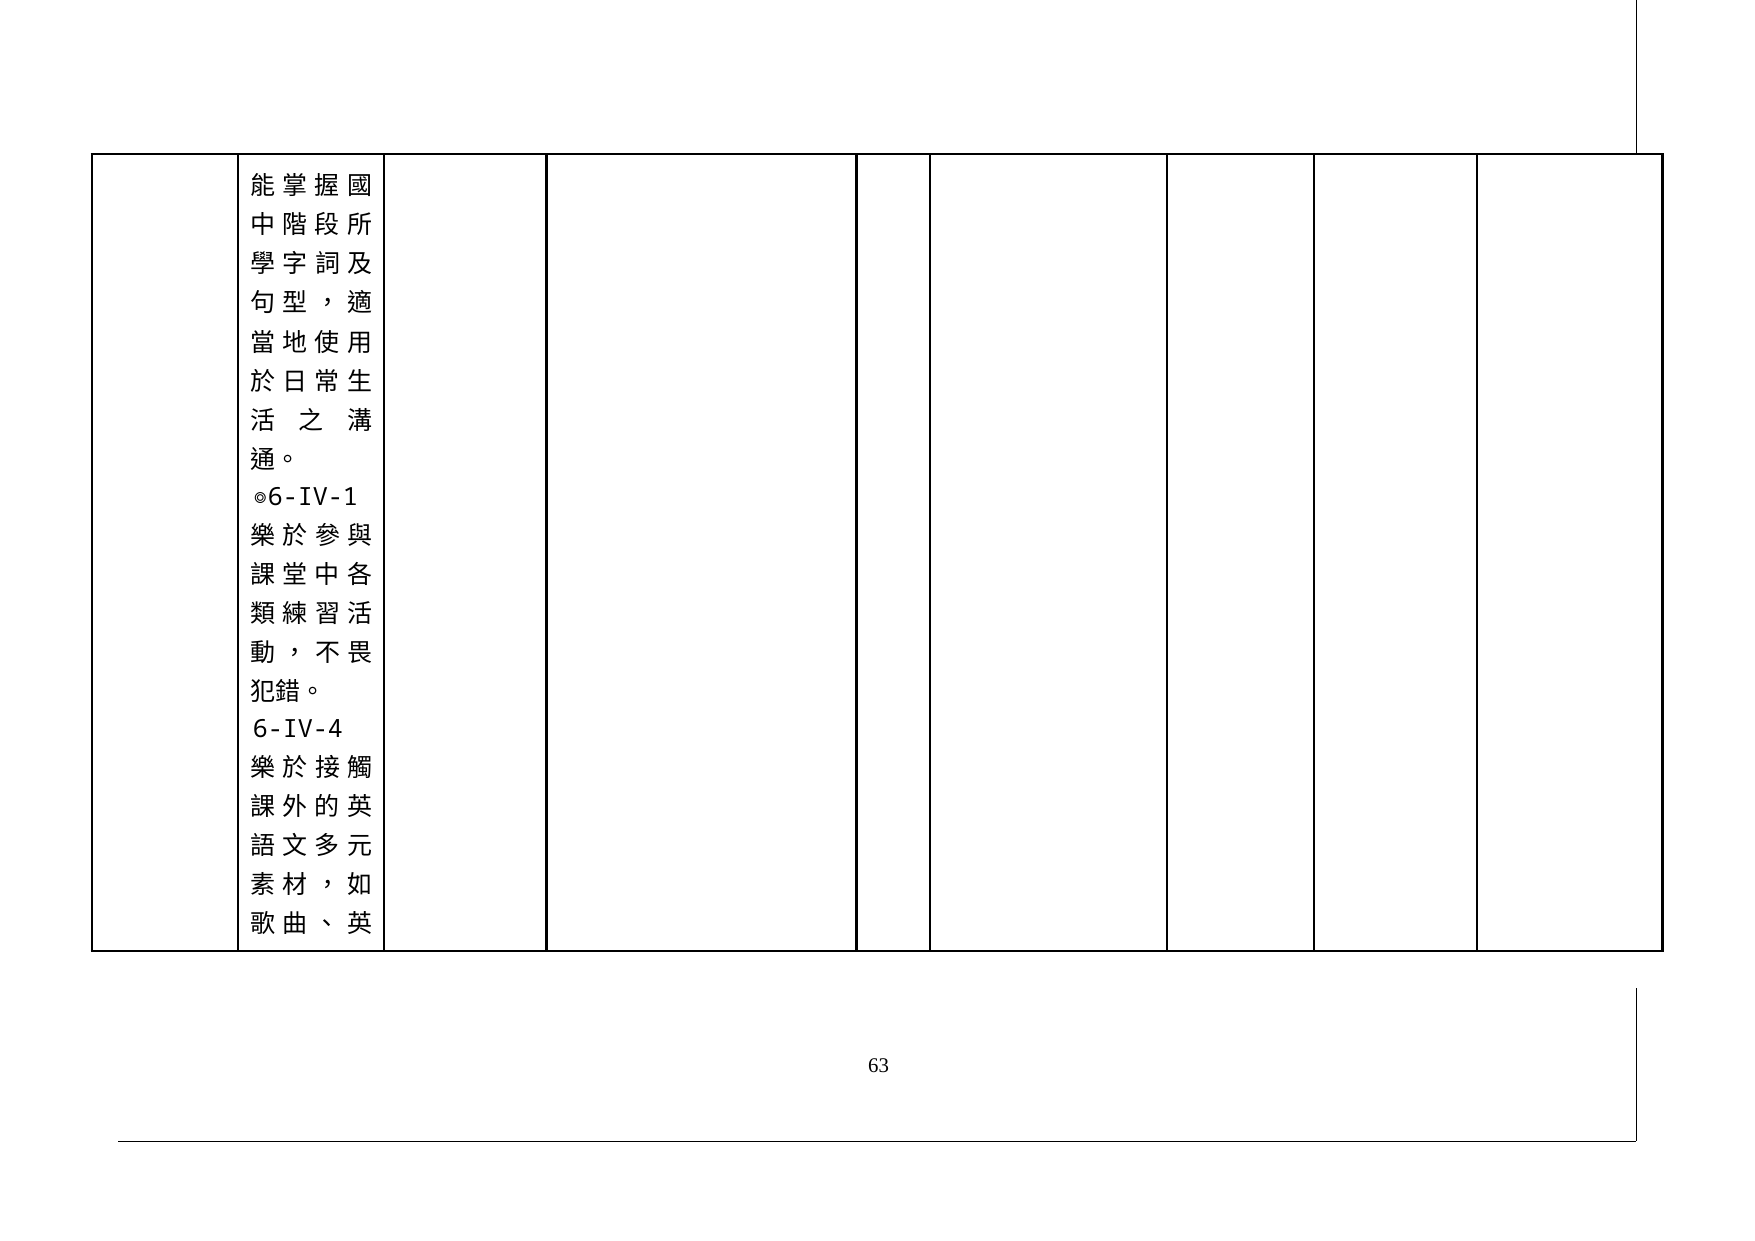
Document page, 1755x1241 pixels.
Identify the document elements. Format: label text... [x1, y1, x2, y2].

table_cell [385, 155, 545, 950]
table_cell [858, 155, 929, 950]
table_cell [548, 155, 855, 950]
table_cell [931, 155, 1166, 950]
table_cell 能掌握國中階段所學字詞及句型，適當地使用於日常生活之溝通。 ◎6-IV-1 樂於參與課堂中各類練習活動，不畏犯錯。 6-IV-4 樂於接觸課外的英語文多元素材，如歌曲、英 [239, 155, 383, 950]
table_cell [1315, 155, 1476, 950]
table_cell [1478, 155, 1661, 950]
table_cell [93, 155, 237, 950]
table_cell [1168, 155, 1313, 950]
